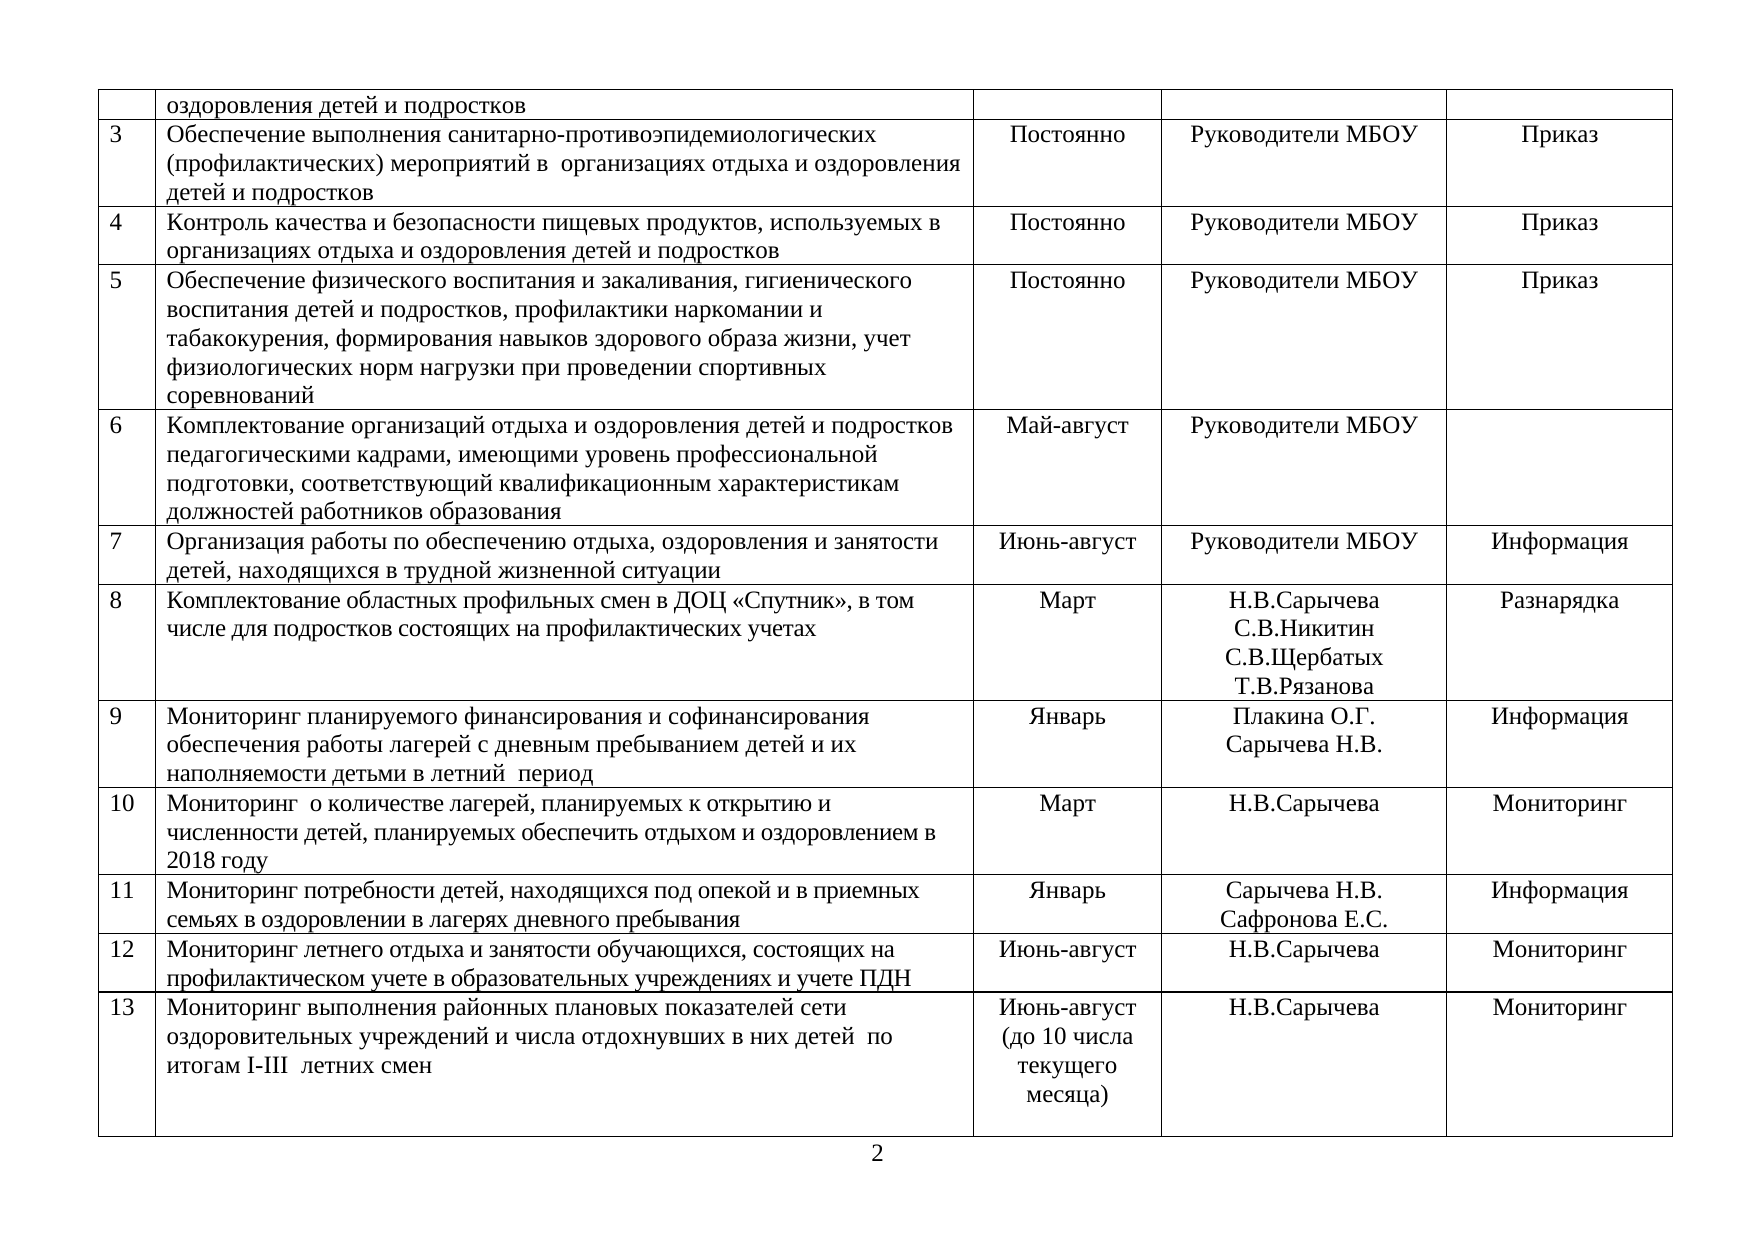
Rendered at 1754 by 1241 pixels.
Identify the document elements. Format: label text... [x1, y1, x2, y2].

table_cell 13 [99, 993, 155, 1136]
table_cell [1447, 410, 1672, 525]
table_cell Июнь-август [974, 934, 1161, 991]
table_cell Июнь-август [974, 526, 1161, 584]
table_cell Руководители МБОУ [1162, 410, 1446, 525]
table_cell [1447, 90, 1672, 118]
table_cell 5 [99, 265, 155, 409]
table_cell Информация [1447, 875, 1672, 933]
table_cell Н.В.Сарычева [1162, 993, 1446, 1136]
table_cell Руководители МБОУ [1162, 526, 1446, 584]
table_cell Мониторинг [1447, 993, 1672, 1136]
table_cell Январь [974, 875, 1161, 933]
table_cell Май-август [974, 410, 1161, 525]
table_cell Руководители МБОУ [1162, 207, 1446, 264]
table_cell Постоянно [974, 265, 1161, 409]
table_cell 4 [99, 207, 155, 264]
table_cell [99, 90, 155, 118]
table_cell 9 [99, 701, 155, 787]
table_cell Разнарядка [1447, 585, 1672, 700]
table_cell 8 [99, 585, 155, 700]
table_cell Сарычева Н.В. Сафронова Е.С. [1162, 875, 1446, 933]
table_cell Организация работы по обеспечению отдыха, оздоровления и занятости детей, находящихся в трудной жизненной ситуации [156, 526, 973, 584]
table_cell Мониторинг планируемого финансирования и софинансирования обеспечения работы лагерей с дневным пребыванием детей и их наполняемости детьми в летний период [156, 701, 973, 787]
table_cell Руководители МБОУ [1162, 120, 1446, 206]
table_cell Обеспечение выполнения санитарно-противоэпидемиологических (профилактических) мероприятий в организациях отдыха и оздоровления детей и подростков [156, 120, 973, 206]
table_cell Информация [1447, 701, 1672, 787]
table_cell Контроль качества и безопасности пищевых продуктов, используемых в организациях отдыха и оздоровления детей и подростков [156, 207, 973, 264]
table_cell Мониторинг выполнения районных плановых показателей сети оздоровительных учреждений и числа отдохнувших в них детей по итогам I-III летних смен [156, 993, 973, 1136]
table_cell Руководители МБОУ [1162, 265, 1446, 409]
table_cell Обеспечение физического воспитания и закаливания, гигиенического воспитания детей и подростков, профилактики наркомании и табакокурения, формирования навыков здорового образа жизни, учет физиологических норм нагрузки при проведении спортивных соревнований [156, 265, 973, 409]
table_cell 7 [99, 526, 155, 584]
table_cell Плакина О.Г. Сарычева Н.В. [1162, 701, 1446, 787]
table_cell Мониторинг потребности детей, находящихся под опекой и в приемных семьях в оздоровлении в лагерях дневного пребывания [156, 875, 973, 933]
table_cell Комплектование областных профильных смен в ДОЦ «Спутник», в том числе для подростков состоящих на профилактических учетах [156, 585, 973, 700]
table_cell Н.В.Сарычева С.В.Никитин С.В.Щербатых Т.В.Рязанова [1162, 585, 1446, 700]
table_cell Мониторинг летнего отдыха и занятости обучающихся, состоящих на профилактическом учете в образовательных учреждениях и учете ПДН [156, 934, 973, 991]
table_cell Н.В.Сарычева [1162, 788, 1446, 874]
table_cell Н.В.Сарычева [1162, 934, 1446, 991]
table_cell Март [974, 585, 1161, 700]
table_cell Март [974, 788, 1161, 874]
table_cell 3 [99, 120, 155, 206]
table_cell Информация [1447, 526, 1672, 584]
table_cell 11 [99, 875, 155, 933]
table_cell Июнь-август (до 10 числа текущего месяца) [974, 993, 1161, 1136]
table_cell [974, 90, 1161, 118]
table_cell Мониторинг [1447, 934, 1672, 991]
table_cell Мониторинг о количестве лагерей, планируемых к открытию и численности детей, планируемых обеспечить отдыхом и оздоровлением в 2018 году [156, 788, 973, 874]
table_cell 10 [99, 788, 155, 874]
table_cell Мониторинг [1447, 788, 1672, 874]
table_cell Приказ [1447, 265, 1672, 409]
table_cell Постоянно [974, 207, 1161, 264]
table_cell Приказ [1447, 120, 1672, 206]
table_cell Постоянно [974, 120, 1161, 206]
table_cell Приказ [1447, 207, 1672, 264]
table_cell 6 [99, 410, 155, 525]
table_cell Январь [974, 701, 1161, 787]
table_cell оздоровления детей и подростков [156, 90, 973, 118]
table_cell 12 [99, 934, 155, 991]
table_cell Комплектование организаций отдыха и оздоровления детей и подростков педагогическими кадрами, имеющими уровень профессиональной подготовки, соответствующий квалификационным характеристикам должностей работников образования [156, 410, 973, 525]
table_cell [1162, 90, 1446, 118]
